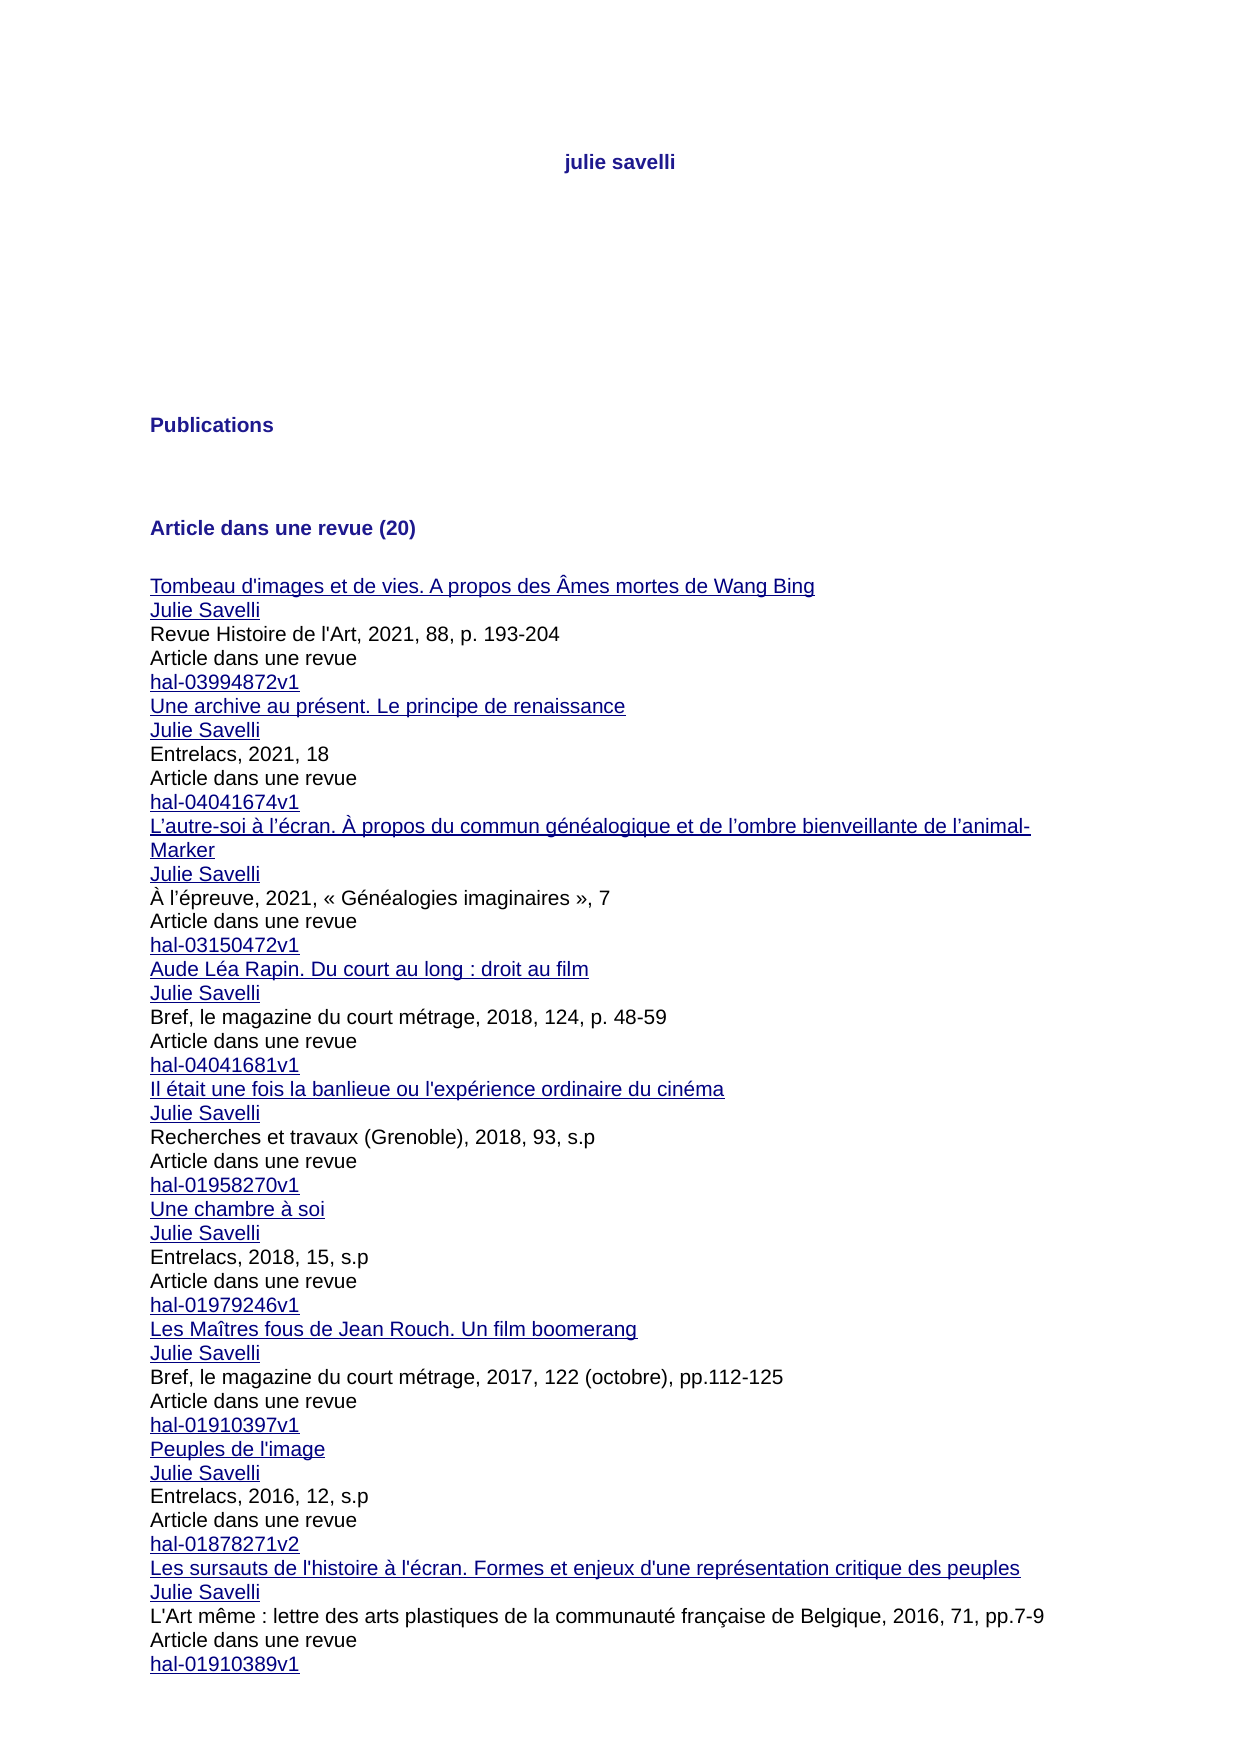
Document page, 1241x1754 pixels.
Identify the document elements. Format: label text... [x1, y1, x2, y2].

table_cell Les sursauts de l'histoire à l'écran. Formes et enjeux d'une représentation critique des peuples Julie Savelli L'Art même : lettre des arts plastiques de la communauté française de Belgique, 2016, 71, pp.7-9 Article dans une revue hal-01910389v1 [150, 1556, 1090, 1676]
table_header Tombeau d'images et de vies. A propos des Âmes mortes de Wang Bing Julie Savelli Revue Histoire de l'Art, 2021, 88, p. 193-204 Article dans une revue hal-03994872v1 [150, 574, 1090, 694]
table_cell Une chambre à soi Julie Savelli Entrelacs, 2018, 15, s.p Article dans une revue hal-01979246v1 [150, 1197, 1090, 1317]
subtitle Publications [150, 412, 1090, 436]
table_cell Les Maîtres fous de Jean Rouch. Un film boomerang Julie Savelli Bref, le magazine du court métrage, 2017, 122 (octobre), pp.112-125 Article dans une revue hal-01910397v1 [150, 1317, 1090, 1436]
subtitle Article dans une revue (20) [150, 516, 1090, 539]
table_cell Une archive au présent. Le principe de renaissance Julie Savelli Entrelacs, 2021, 18 Article dans une revue hal-04041674v1 [150, 694, 1090, 813]
table_cell Peuples de l'image Julie Savelli Entrelacs, 2016, 12, s.p Article dans une revue hal-01878271v2 [150, 1436, 1090, 1556]
table_cell Il était une fois la banlieue ou l'expérience ordinaire du cinéma Julie Savelli Recherches et travaux (Grenoble), 2018, 93, s.p Article dans une revue hal-01958270v1 [150, 1077, 1090, 1197]
table_cell L’autre-soi à l’écran. À propos du commun généalogique et de l’ombre bienveillante de l’animal-Marker Julie Savelli À l’épreuve, 2021, « Généalogies imaginaires », 7 Article dans une revue hal-03150472v1 [150, 814, 1090, 957]
table_cell Aude Léa Rapin. Du court au long : droit au film Julie Savelli Bref, le magazine du court métrage, 2018, 124, p. 48-59 Article dans une revue hal-04041681v1 [150, 957, 1090, 1077]
subtitle julie savelli [150, 150, 1090, 174]
